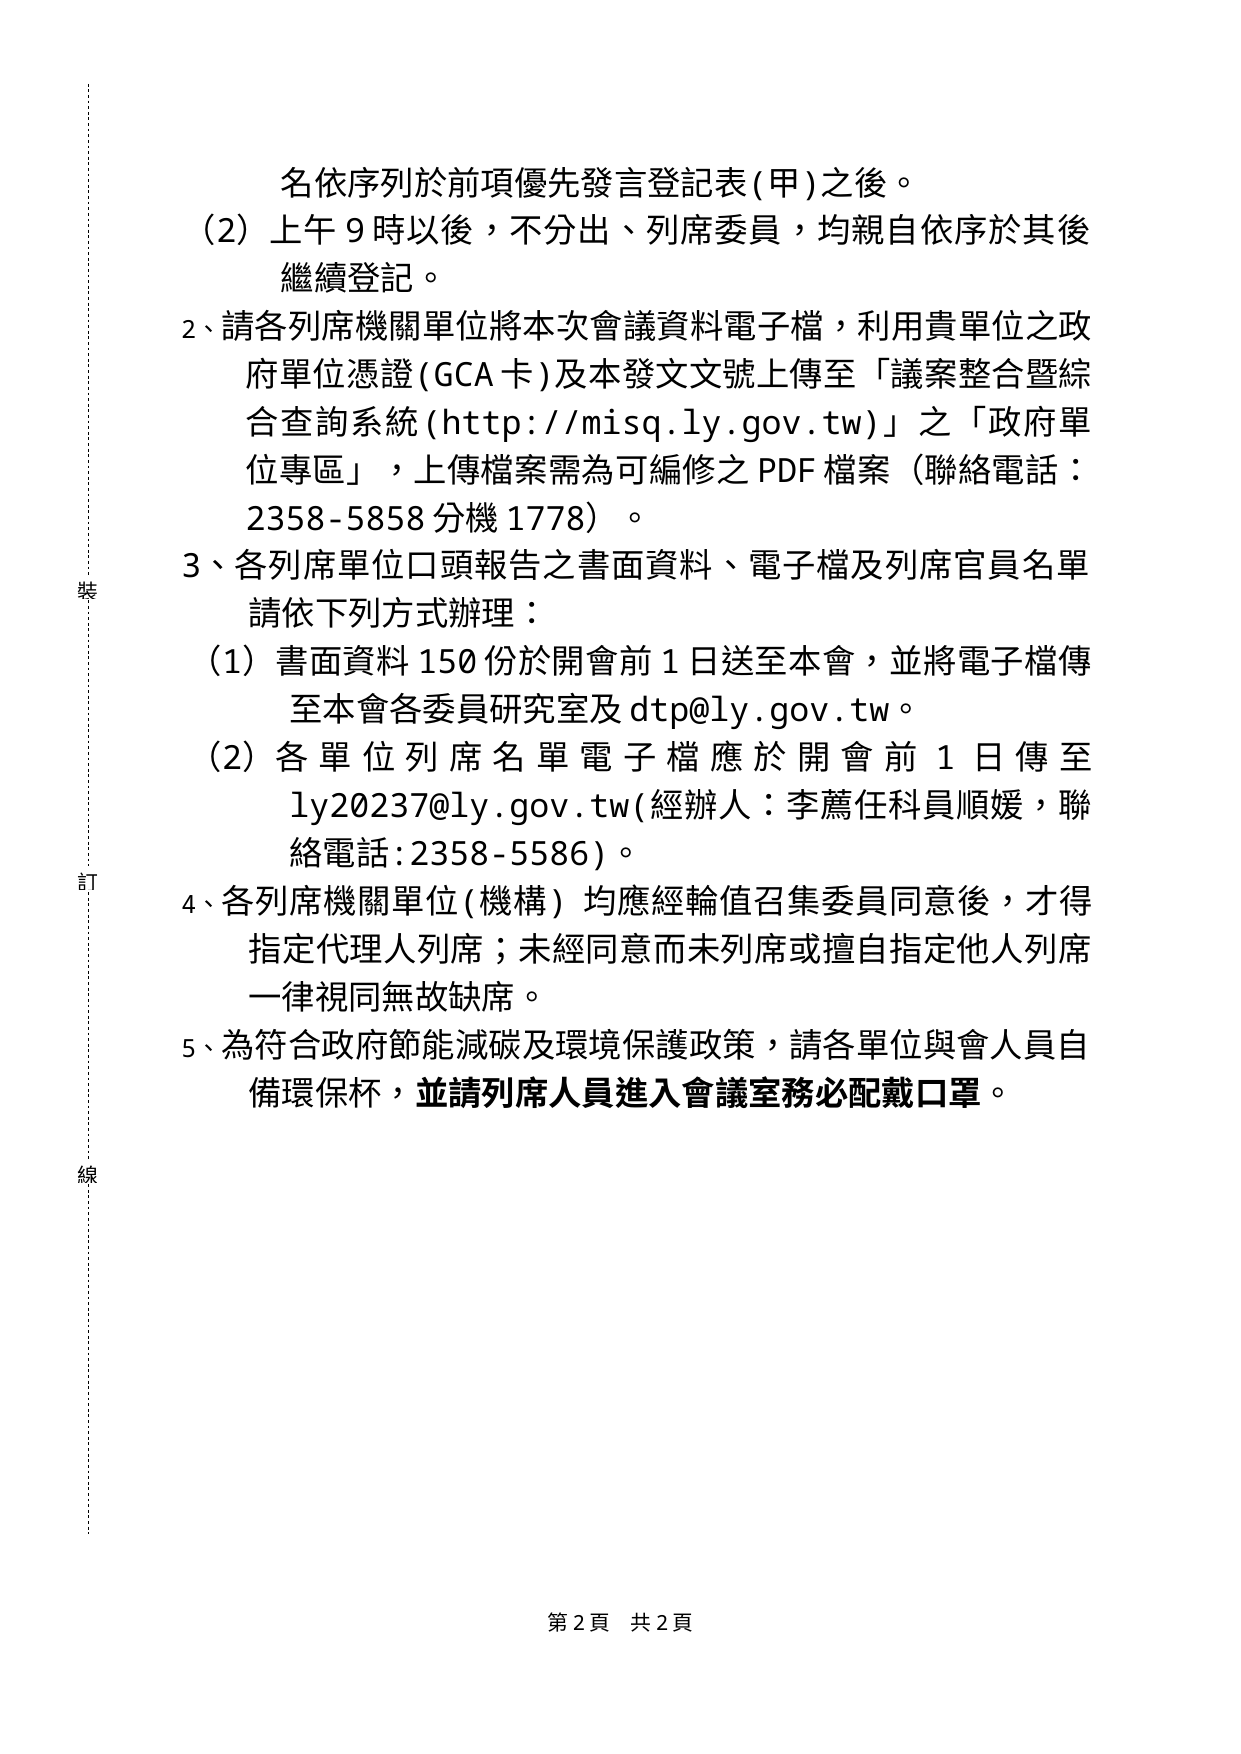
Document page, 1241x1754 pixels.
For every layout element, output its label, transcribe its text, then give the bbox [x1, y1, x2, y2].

list 上午9時以後，不分出、列席委員，均親自依序於其後繼續登記。 [183, 204, 1092, 300]
list 名依序列於前項優先發言登記表(甲)之後。 [183, 158, 1092, 204]
list 書面資料150份於開會前1日送至本會，並將電子檔傳至本會各委員研究室及dtp@ly.gov.tw。 [188, 635, 1092, 731]
list 為符合政府節能減碳及環境保護政策，請各單位與會人員自備環保杯，並請列席人員進入會議室務必配戴口罩。 [181, 1019, 1092, 1114]
list 請各列席機關單位將本次會議資料電子檔，利用貴單位之政府單位憑證(GCA卡)及本發文文號上傳至「議案整合暨綜合查詢系統(http://misq.ly.gov.tw)」之「政府單位專區」，上傳檔案需為可編修之PDF檔案（聯絡電話：2358-5858分機1778）。 [181, 300, 1092, 539]
list 各列席單位口頭報告之書面資料、電子檔及列席官員名單，請依下列方式辦理： [181, 539, 1092, 635]
list 各列席機關單位(機構) 均應經輪值召集委員同意後，才得指定代理人列席；未經同意而未列席或擅自指定他人列席，一律視同無故缺席。 [181, 875, 1092, 1019]
list 各單位列席名單電子檔應於開會前1日傳至ly20237@ly.gov.tw(經辦人：李薦任科員順媛，聯絡電話:2358-5586)。 [188, 731, 1092, 875]
